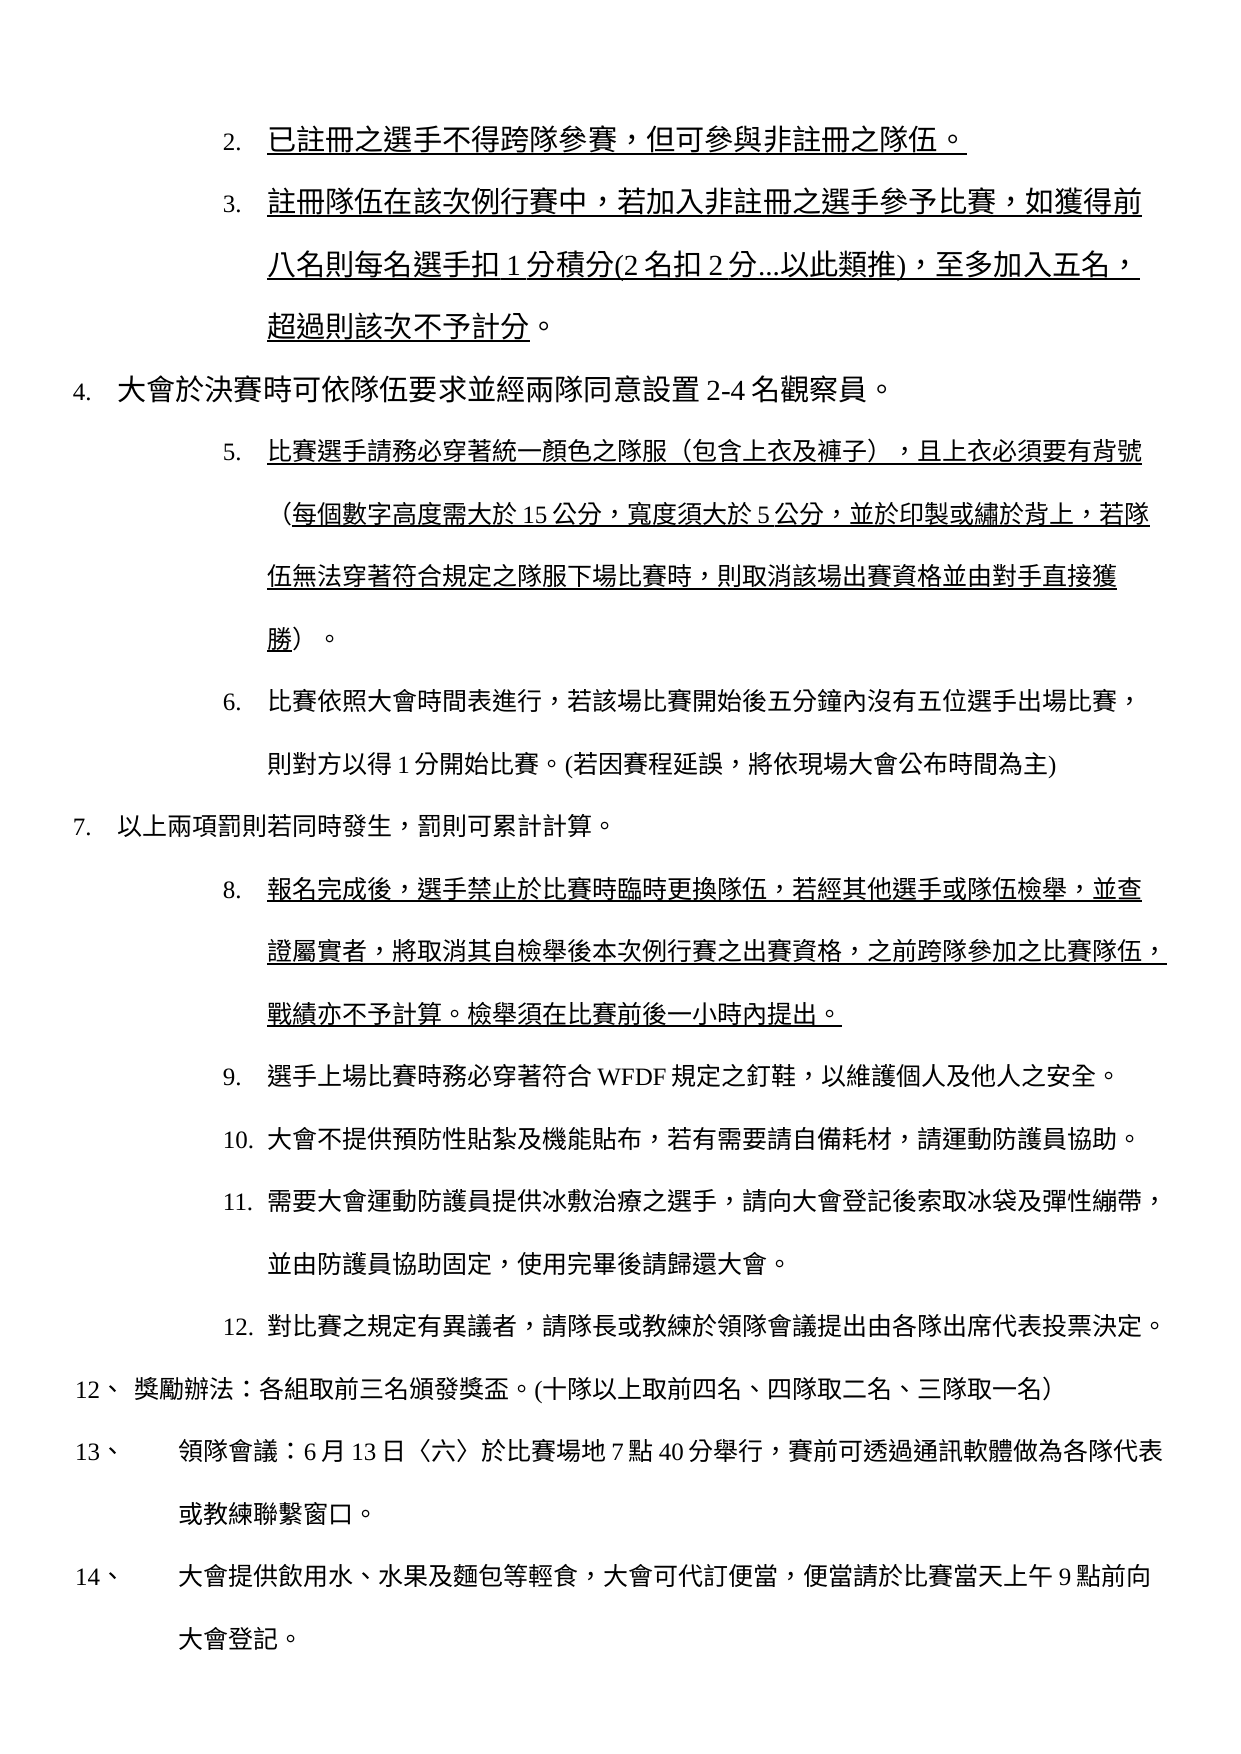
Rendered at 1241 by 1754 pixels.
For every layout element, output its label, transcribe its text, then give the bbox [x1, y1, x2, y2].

list 大會提供飲用水、水果及麵包等輕食，大會可代訂便當，便當請於比賽當天上午9點前向大會登記。 [75, 1533, 1165, 1658]
list 報名完成後，選手禁止於比賽時臨時更換隊伍，若經其他選手或隊伍檢舉，並查證屬實者，將取消其自檢舉後本次例行賽之出賽資格，之前跨隊參加之比賽隊伍，戰績亦不予計算。檢舉須在比賽前後一小時內提出。 [223, 846, 1165, 1033]
list 註冊隊伍在該次例行賽中，若加入非註冊之選手參予比賽，如獲得前八名則每名選手扣1分積分(2名扣2分...以此類推)，至多加入五名，超過則該次不予計分。 [223, 158, 1165, 346]
list 對比賽之規定有異議者，請隊長或教練於領隊會議提出由各隊出席代表投票決定。 [223, 1283, 1165, 1346]
list 領隊會議：6月13日〈六〉於比賽場地7點40分舉行，賽前可透過通訊軟體做為各隊代表或教練聯繫窗口。 [75, 1408, 1165, 1533]
list 以上兩項罰則若同時發生，罰則可累計計算。 [73, 783, 1165, 846]
list 大會不提供預防性貼紮及機能貼布，若有需要請自備耗材，請運動防護員協助。 [223, 1096, 1165, 1158]
list 大會於決賽時可依隊伍要求並經兩隊同意設置2-4名觀察員。 [73, 346, 1165, 408]
list 比賽依照大會時間表進行，若該場比賽開始後五分鐘內沒有五位選手出場比賽，則對方以得1分開始比賽。(若因賽程延誤，將依現場大會公布時間為主) [223, 658, 1165, 783]
list 已註冊之選手不得跨隊參賽，但可參與非註冊之隊伍。 [223, 96, 1165, 158]
list 比賽選手請務必穿著統一顏色之隊服（包含上衣及褲子），且上衣必須要有背號（每個數字高度需大於15公分，寬度須大於5公分，並於印製或繡於背上，若隊伍無法穿著符合規定之隊服下場比賽時，則取消該場出賽資格並由對手直接獲勝）。 [223, 408, 1165, 658]
list 獎勵辦法：各組取前三名頒發獎盃。(十隊以上取前四名、四隊取二名、三隊取一名） [75, 1346, 1165, 1408]
list 需要大會運動防護員提供冰敷治療之選手，請向大會登記後索取冰袋及彈性繃帶，並由防護員協助固定，使用完畢後請歸還大會。 [223, 1158, 1165, 1283]
list 選手上場比賽時務必穿著符合WFDF規定之釘鞋，以維護個人及他人之安全。 [223, 1033, 1165, 1096]
